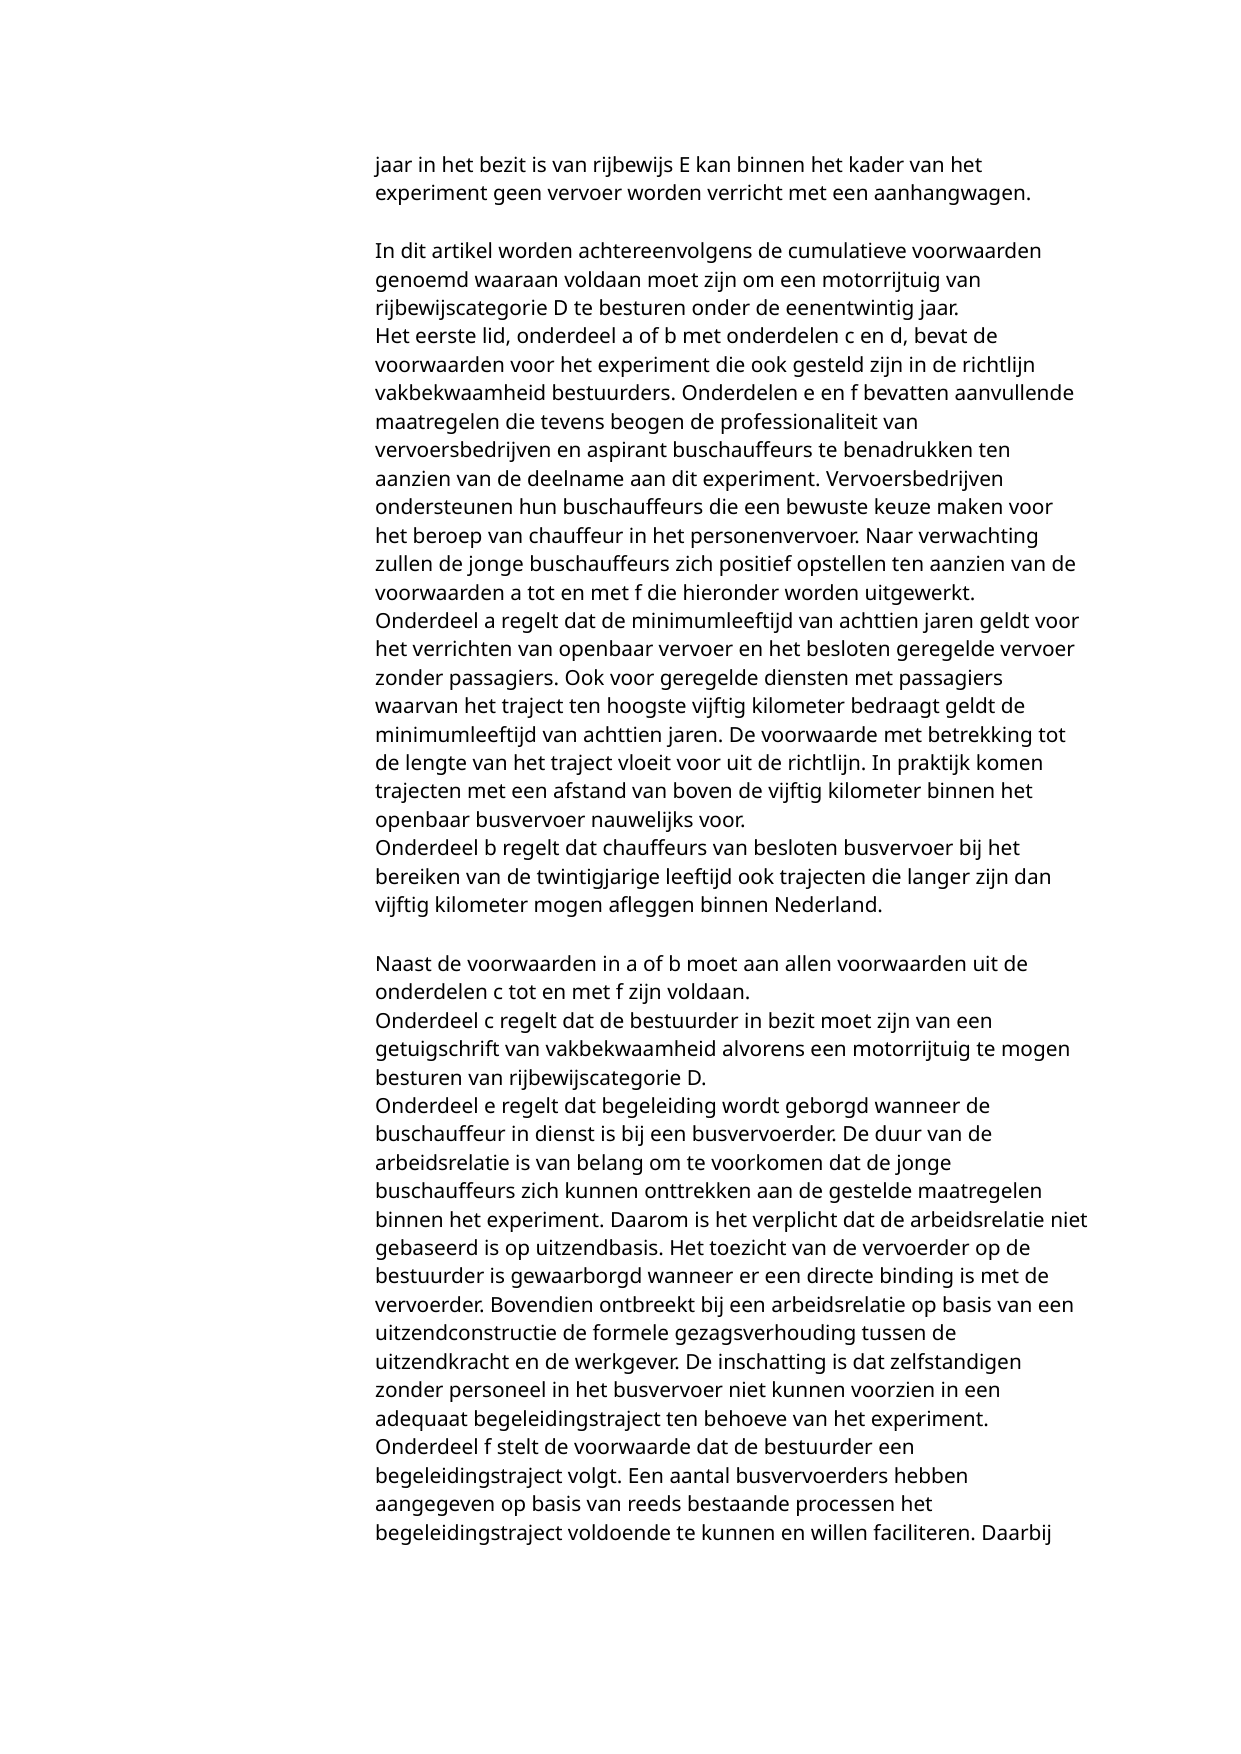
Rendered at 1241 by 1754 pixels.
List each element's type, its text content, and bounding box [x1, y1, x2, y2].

text In dit artikel worden achtereenvolgens de cumulatieve voorwaarden genoemd waaraan voldaan moet zijn om een motorrijtuig van rijbewijscategorie D te besturen onder de eenentwintig jaar. [375, 407, 1090, 492]
text Onderdeel a regelt dat de minimumleeftijd van achttien jaren geldt voor het verrichten van openbaar vervoer en het besloten geregelde vervoer zonder passagiers. Ook voor geregelde diensten met passagiers waarvan het traject ten hoogste vijftig kilometer bedraagt geldt de minimumleeftijd van achttien jaren. De voorwaarde met betrekking tot de lengte van het traject vloeit voor uit de richtlijn. In praktijk komen trajecten met een afstand van boven de vijftig kilometer binnen het openbaar busvervoer nauwelijks voor. [375, 777, 1090, 1004]
text Krachtens artikel 110 van de wet mogen motorrijtuigen die zijn ingericht voor het vervoer van meer dan acht personen, de bestuurder daaronder niet begrepen, slechts worden bestuurd door personen die de leeftijd van eenentwintig jaren hebben bereikt. Hiervan wordt afgeweken in de zin dat deze leeftijd wordt verlaagd naar achttien jaren. Voorts geldt in het kader van het experiment dat bestuurders niet rijden met aanhangwagens omdat het niet waarschijnlijk is dat deze vaardigheid of het halen van rijbewijs E zou bijdragen aan de toename van de instroom van buschauffeurs. Ook wanneer een bestuurder onder de eenentwintig jaar in het bezit is van rijbewijs E kan binnen het kader van het experiment geen vervoer worden verricht met een aanhangwagen. [375, 150, 1090, 377]
text Onderdeel c regelt dat de bestuurder in bezit moet zijn van een getuigschrift van vakbekwaamheid alvorens een motorrijtuig te mogen besturen van rijbewijscategorie D. [375, 1176, 1090, 1262]
text Het eerste lid, onderdeel a of b met onderdelen c en d, bevat de voorwaarden voor het experiment die ook gesteld zijn in de richtlijn vakbekwaamheid bestuurders. Onderdelen e en f bevatten aanvullende maatregelen die tevens beogen de professionaliteit van vervoersbedrijven en aspirant buschauffeurs te benadrukken ten aanzien van de deelname aan dit experiment. Vervoersbedrijven ondersteunen hun buschauffeurs die een bewuste keuze maken voor het beroep van chauffeur in het personenvervoer. Naar verwachting zullen de jonge buschauffeurs zich positief opstellen ten aanzien van de voorwaarden a tot en met f die hieronder worden uitgewerkt. [375, 492, 1090, 777]
text Onderdeel b regelt dat chauffeurs van besloten busvervoer bij het bereiken van de twintigjarige leeftijd ook trajecten die langer zijn dan vijftig kilometer mogen afleggen binnen Nederland. [375, 1004, 1090, 1089]
text Onderdeel e regelt dat begeleiding wordt geborgd wanneer de buschauffeur in dienst is bij een busvervoerder. De duur van de arbeidsrelatie is van belang om te voorkomen dat de jonge buschauffeurs zich kunnen onttrekken aan de gestelde maatregelen binnen het experiment. Daarom is het verplicht dat de arbeidsrelatie niet gebaseerd is op uitzendbasis. Het toezicht van de vervoerder op de bestuurder is gewaarborgd wanneer er een directe binding is met de vervoerder. Bovendien ontbreekt bij een arbeidsrelatie op basis van een uitzendconstructie de formele gezagsverhouding tussen de uitzendkracht en de werkgever. De inschatting is dat zelfstandigen zonder personeel in het busvervoer niet kunnen voorzien in een adequaat begeleidingstraject ten behoeve van het experiment. [375, 1262, 1090, 1546]
text Naast de voorwaarden in a of b moet aan allen voorwaarden uit de onderdelen c tot en met f zijn voldaan. [375, 1119, 1090, 1176]
